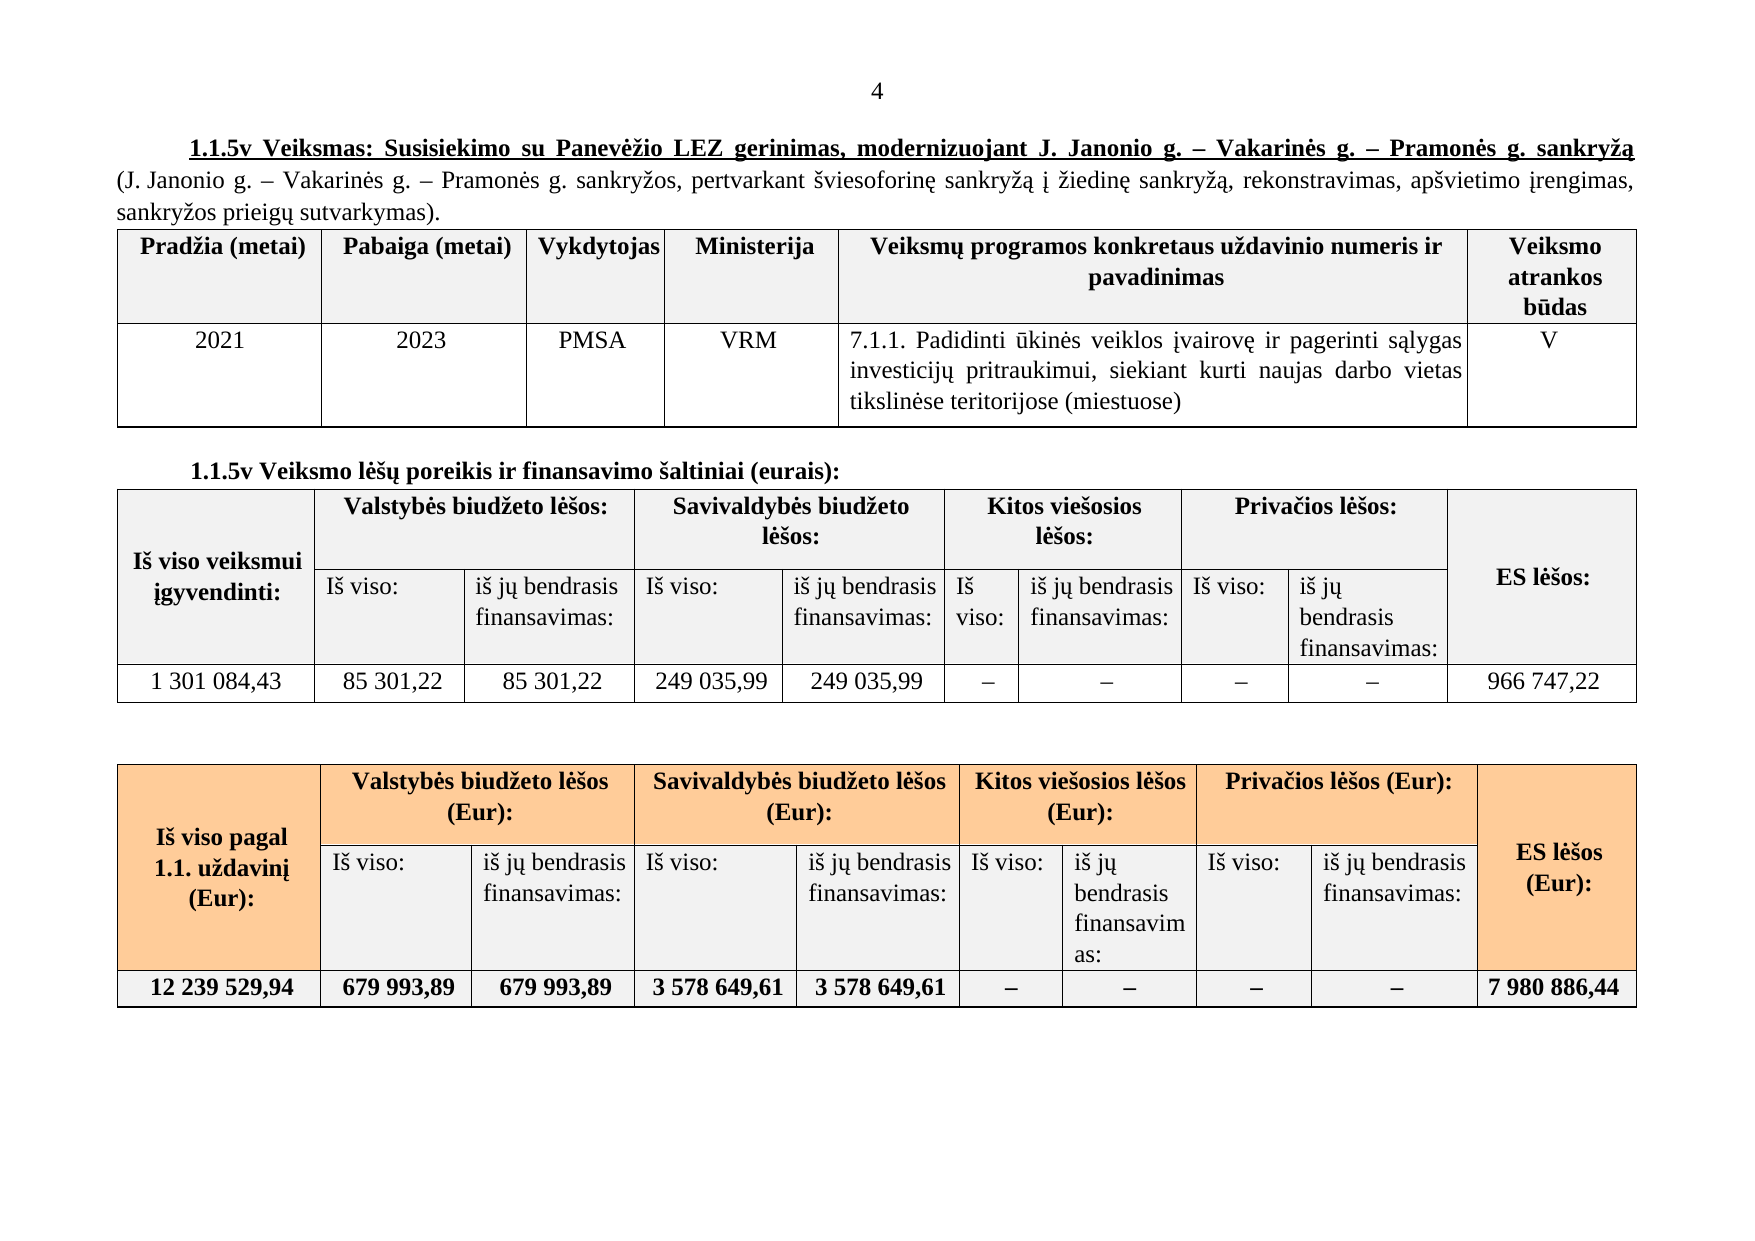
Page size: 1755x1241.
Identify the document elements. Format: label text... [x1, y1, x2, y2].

table_cell Iš viso: [635, 846, 796, 970]
table_cell Iš viso: [1182, 570, 1288, 663]
table_cell iš jų bendrasis finansavimas: [465, 570, 634, 663]
table_cell – [1019, 665, 1181, 702]
table_header Veiksmų programos konkretaus uždavinio numeris ir pavadinimas [839, 230, 1467, 323]
table_header Vykdytojas [527, 230, 664, 323]
table_cell 85 301,22 [315, 665, 464, 702]
table_header Pabaiga (metai) [322, 230, 526, 323]
table_cell Iš viso: [315, 570, 464, 663]
table_header Ministerija [665, 230, 838, 323]
table_cell 679 993,89 [321, 971, 471, 1006]
table_cell iš jų bendrasis finansavimas: [1019, 570, 1181, 663]
table_cell – [1182, 665, 1288, 702]
table_cell V [1468, 324, 1636, 426]
table_cell – [1063, 971, 1196, 1006]
table_cell VRM [665, 324, 838, 426]
table_cell 2023 [322, 324, 526, 426]
table_cell iš jų bendrasis finansavimas: [783, 570, 944, 663]
table_header Valstybės biudžeto lėšos: [315, 490, 634, 569]
table_cell 12 239 529,94 [118, 971, 320, 1006]
table_cell 1 301 084,43 [118, 665, 314, 702]
table_cell iš jų bendrasis finansavimas: [1063, 846, 1196, 970]
table_header ES lėšos (Eur): [1478, 765, 1636, 970]
text 1.1.5v Veiksmas: Susisiekimo su Panevėžio LEZ gerinimas, modernizuojant J. Janonio g. – Vakarinės g. – Pramonės g. sankryžą (J. Janonio g. – Vakarinės g. – Pramonės g. sankryžos, pertvarkant šviesoforinę sankryžą į žiedinę sankryžą, rekonstravimas, apšvietimo įrengimas, sankryžos prieigų sutvarkymas). [116, 133, 1636, 226]
table_cell PMSA [527, 324, 664, 426]
table_cell Iš viso: [960, 846, 1062, 970]
table_cell – [945, 665, 1018, 702]
table_cell Iš viso: [945, 570, 1018, 663]
table_cell Iš viso: [1197, 846, 1311, 970]
table_header Savivaldybės biudžeto lėšos: [635, 490, 944, 569]
table_cell – [1289, 665, 1447, 702]
text 1.1.5v Veiksmo lėšų poreikis ir finansavimo šaltiniai (eurais): [190, 456, 1636, 485]
table_cell – [1312, 971, 1477, 1006]
table_header Iš viso pagal 1.1. uždavinį (Eur): [118, 765, 320, 970]
table_header Savivaldybės biudžeto lėšos (Eur): [635, 765, 959, 844]
table_header Valstybės biudžeto lėšos (Eur): [321, 765, 634, 844]
table_cell 3 578 649,61 [635, 971, 796, 1006]
table_cell Iš viso: [635, 570, 782, 663]
table_header Iš viso veiksmui įgyvendinti: [118, 490, 314, 663]
table_cell 7 980 886,44 [1478, 971, 1636, 1006]
table_cell iš jų bendrasis finansavimas: [1289, 570, 1447, 663]
table_cell 7.1.1. Padidinti ūkinės veiklos įvairovę ir pagerinti sąlygas investicijų pritraukimui, siekiant kurti naujas darbo vietas tikslinėse teritorijose (miestuose) [839, 324, 1467, 426]
table_cell – [1197, 971, 1311, 1006]
table_cell 2021 [118, 324, 321, 426]
table_cell 85 301,22 [465, 665, 634, 702]
table_header Privačios lėšos: [1182, 490, 1447, 569]
table_header Veiksmo atrankos būdas [1468, 230, 1636, 323]
table_header Kitos viešosios lėšos: [945, 490, 1181, 569]
table_cell Iš viso: [321, 846, 471, 970]
table_header Pradžia (metai) [118, 230, 321, 323]
table_cell 679 993,89 [472, 971, 634, 1006]
table_cell iš jų bendrasis finansavimas: [472, 846, 634, 970]
table_cell iš jų bendrasis finansavimas: [797, 846, 959, 970]
table_cell 3 578 649,61 [797, 971, 959, 1006]
table_header Kitos viešosios lėšos (Eur): [960, 765, 1196, 844]
table_cell 249 035,99 [783, 665, 944, 702]
table_cell – [960, 971, 1062, 1006]
table_cell iš jų bendrasis finansavimas: [1312, 846, 1477, 970]
table_cell 966 747,22 [1448, 665, 1636, 702]
table_header Privačios lėšos (Eur): [1197, 765, 1477, 844]
table_cell 249 035,99 [635, 665, 782, 702]
table_header ES lėšos: [1448, 490, 1636, 663]
